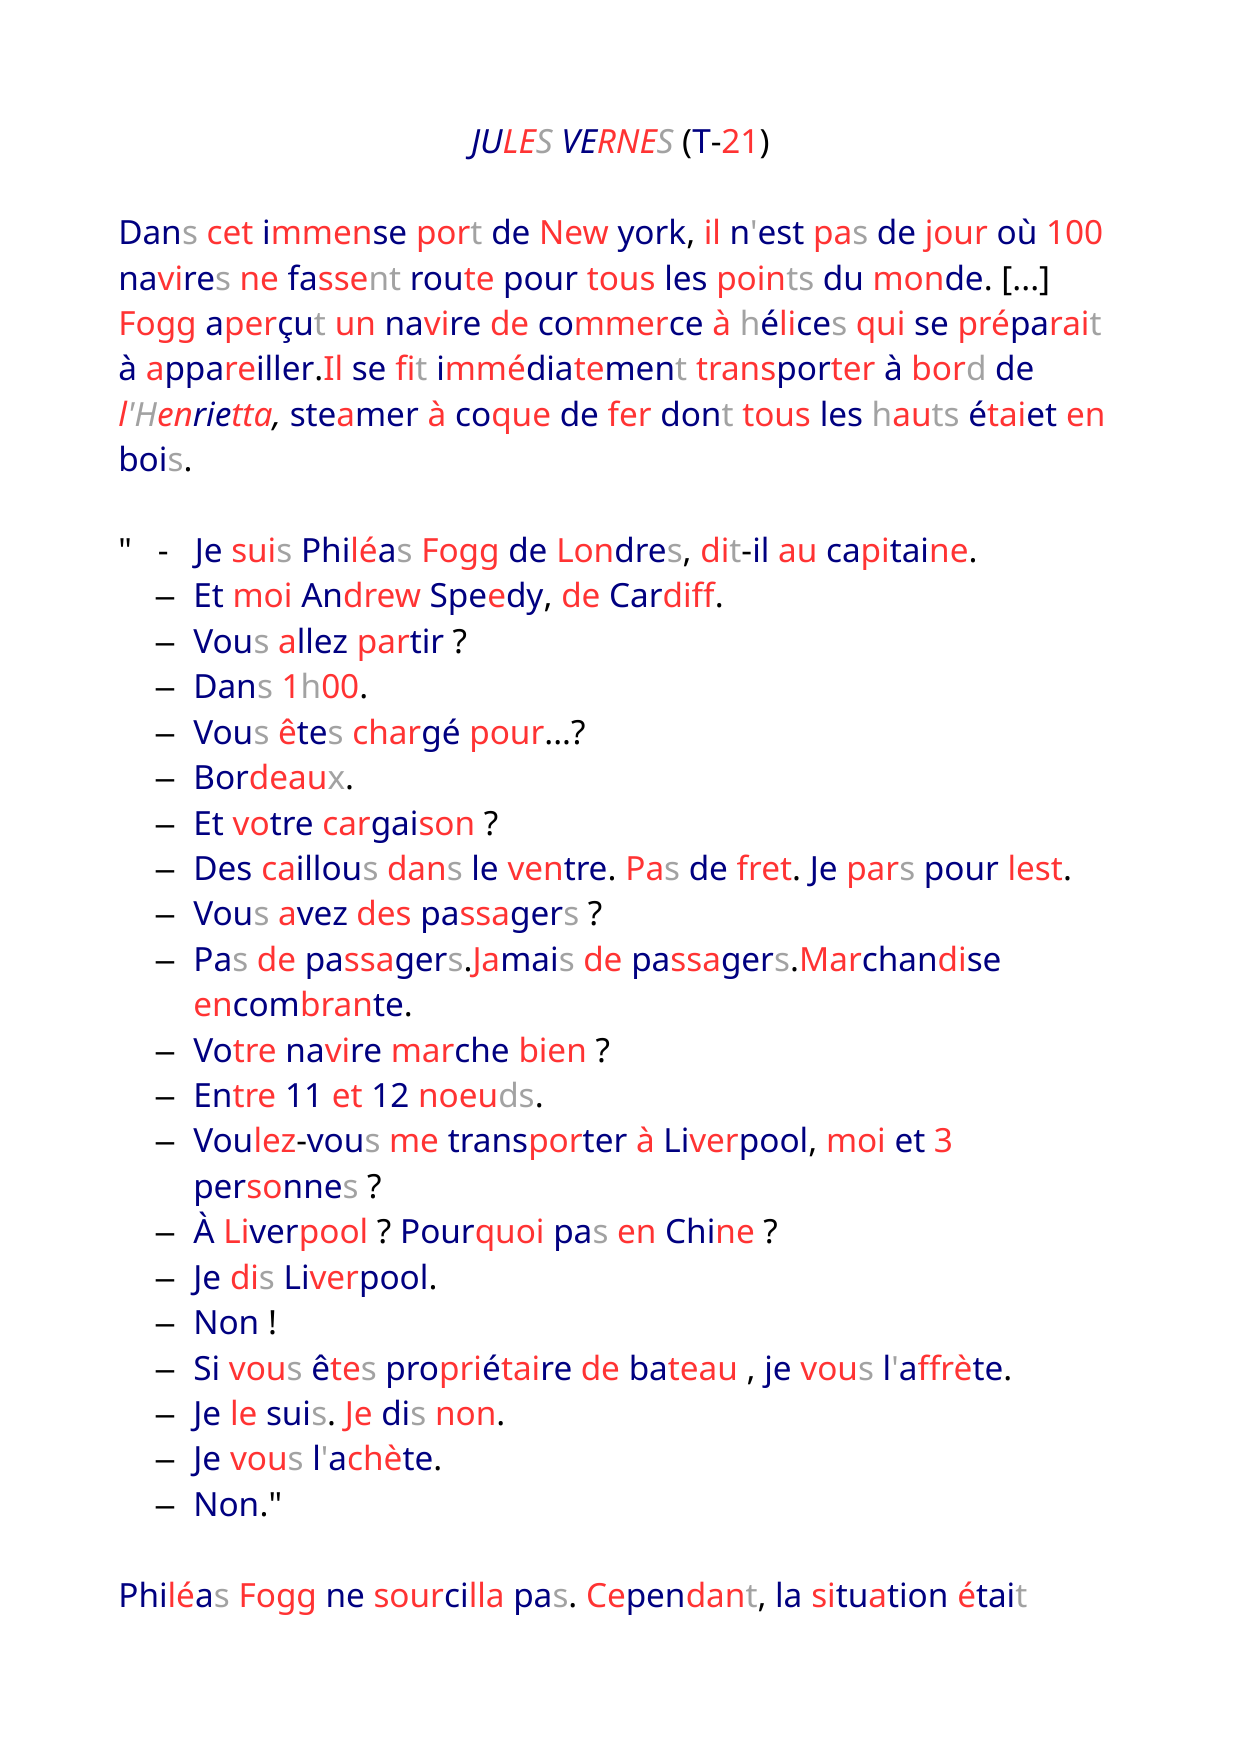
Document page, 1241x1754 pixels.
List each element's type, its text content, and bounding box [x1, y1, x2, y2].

list Et votre cargaison ? [156, 799, 1122, 845]
list Voulez-vous me transporter à Liverpool, moi et 3 personnes ? [156, 1117, 1122, 1208]
list Votre navire marche bien ? [156, 1026, 1122, 1072]
list Non." [156, 1481, 1122, 1526]
list Je le suis. Je dis non. [156, 1390, 1122, 1435]
list Pas de passagers.Jamais de passagers.Marchandise encombrante. [156, 936, 1122, 1026]
list Entre 11 et 12 noeuds. [156, 1072, 1122, 1117]
list Vous allez partir ? [156, 618, 1122, 663]
list Je dis Liverpool. [156, 1253, 1122, 1299]
list Des caillous dans le ventre. Pas de fret. Je pars pour lest. [156, 845, 1122, 890]
list À Liverpool ? Pourquoi pas en Chine ? [156, 1208, 1122, 1253]
list Non ! [156, 1299, 1122, 1344]
list Je vous l'achète. [156, 1435, 1122, 1481]
text Philéas Fogg ne sourcilla pas. Cependant, la situation était [118, 1571, 1122, 1617]
list Bordeaux. [156, 754, 1122, 799]
list Vous êtes chargé pour...? [156, 708, 1122, 754]
text " - Je suis Philéas Fogg de Londres, dit-il au capitaine. [118, 527, 1122, 572]
text JULES VERNES (T-21) [118, 118, 1122, 163]
list Vous avez des passagers ? [156, 890, 1122, 936]
text Dans cet immense port de New york, il n'est pas de jour où 100 navires ne fassent route pour tous les points du monde. [...] Fogg aperçut un navire de commerce à hélices qui se préparait à appareiller.Il se fit immédiatement transporter à bord de l'Henrietta, steamer à coque de fer dont tous les hauts étaiet en bois. [118, 209, 1122, 481]
list Dans 1h00. [156, 663, 1122, 708]
list Si vous êtes propriétaire de bateau , je vous l'affrète. [156, 1344, 1122, 1390]
list Et moi Andrew Speedy, de Cardiff. [156, 572, 1122, 618]
